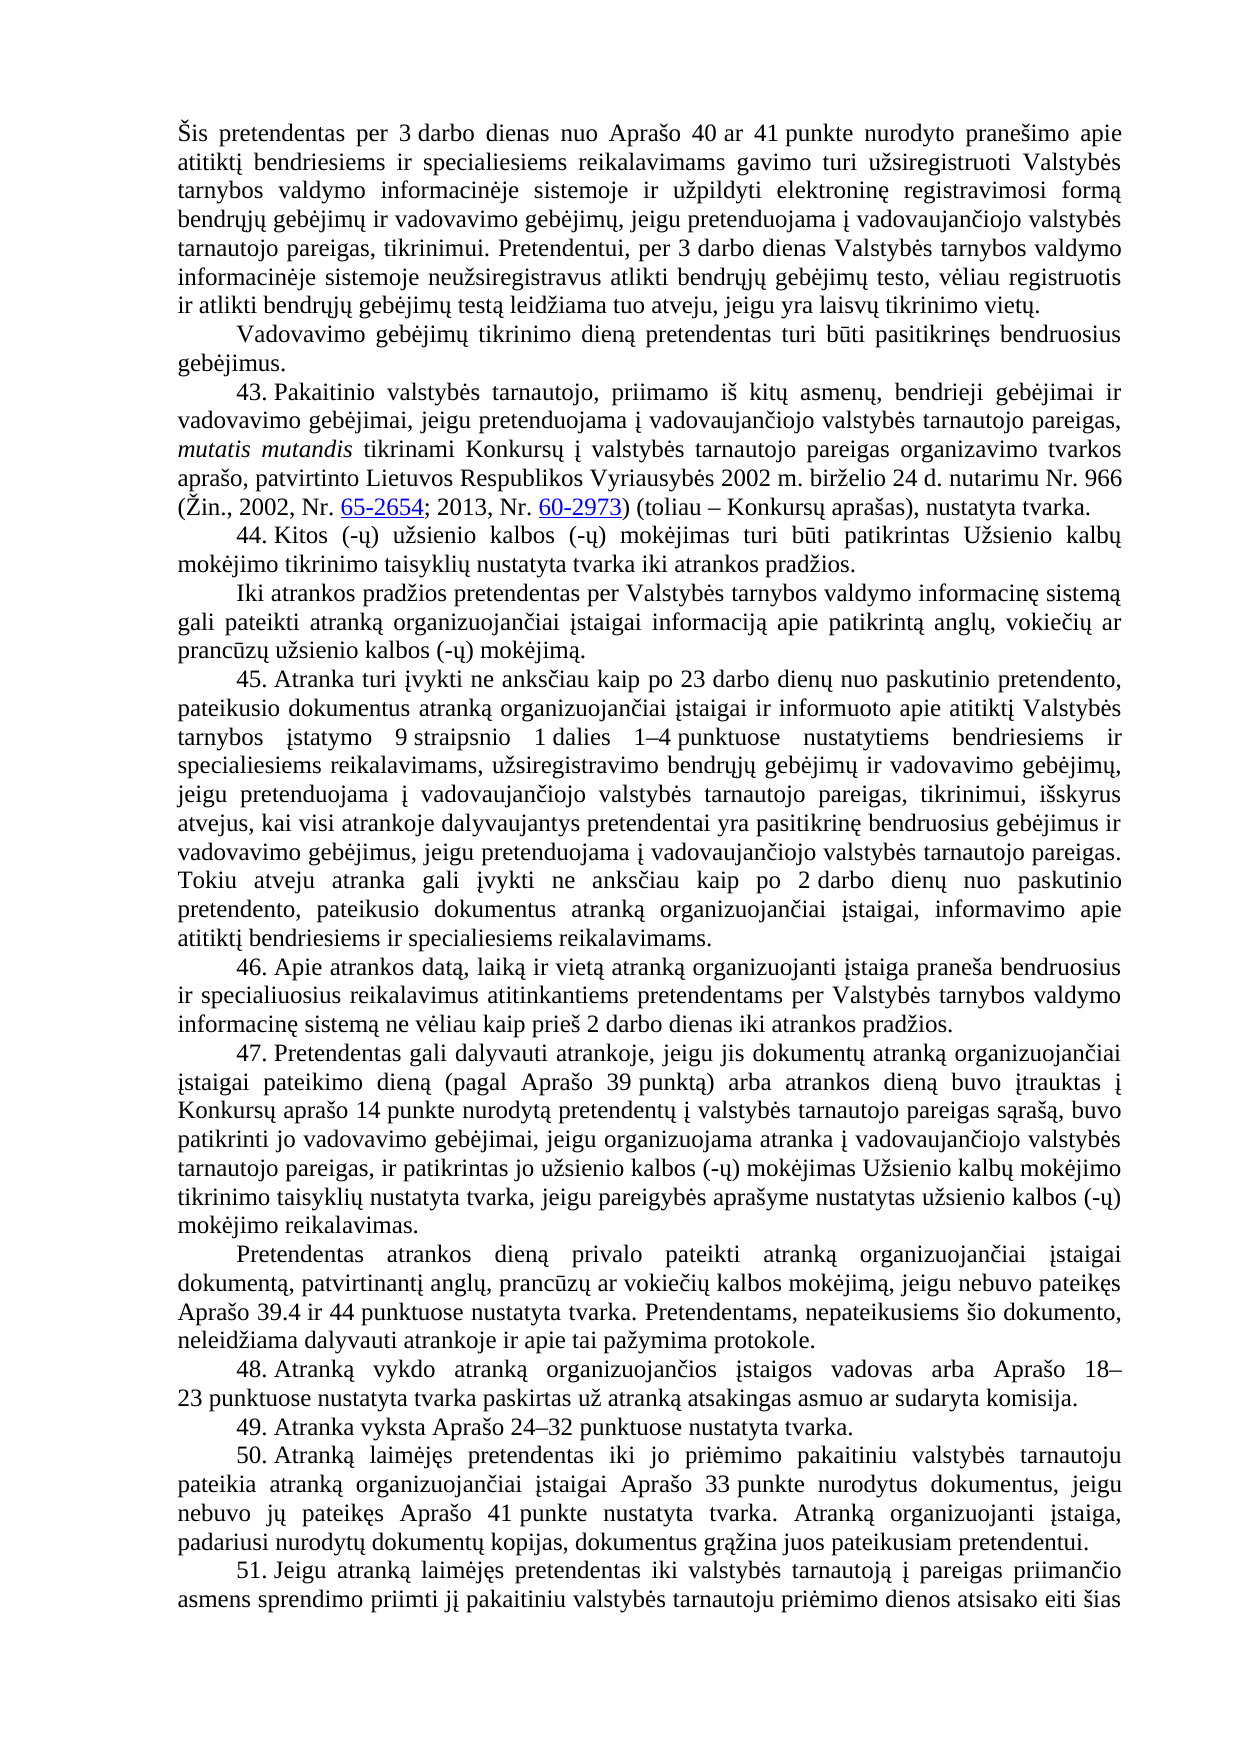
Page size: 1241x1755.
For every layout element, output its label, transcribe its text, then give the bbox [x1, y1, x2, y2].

text Pretendentas atrankos dieną privalo pateikti atranką organizuojančiai įstaigai dokumentą, patvirtinantį anglų, prancūzų ar vokiečių kalbos mokėjimą, jeigu nebuvo pateikęs Aprašo 39.4 ir 44 punktuose nustatyta tvarka. Pretendentams, nepateikusiems šio dokumento, neleidžiama dalyvauti atrankoje ir apie tai pažymima protokole. [177, 1239, 1122, 1354]
text 49. Atranka vyksta Aprašo 24–32 punktuose nustatyta tvarka. [177, 1412, 1122, 1441]
text Iki atrankos pradžios pretendentas per Valstybės tarnybos valdymo informacinę sistemą gali pateikti atranką organizuojančiai įstaigai informaciją apie patikrintą anglų, vokiečių ar prancūzų užsienio kalbos (-ų) mokėjimą. [177, 578, 1122, 664]
text 44. Kitos (-ų) užsienio kalbos (-ų) mokėjimas turi būti patikrintas Užsienio kalbų mokėjimo tikrinimo taisyklių nustatyta tvarka iki atrankos pradžios. [177, 521, 1122, 578]
text 47. Pretendentas gali dalyvauti atrankoje, jeigu jis dokumentų atranką organizuojančiai įstaigai pateikimo dieną (pagal Aprašo 39 punktą) arba atrankos dieną buvo įtrauktas į Konkursų aprašo 14 punkte nurodytą pretendentų į valstybės tarnautojo pareigas sąrašą, buvo patikrinti jo vadovavimo gebėjimai, jeigu organizuojama atranka į vadovaujančiojo valstybės tarnautojo pareigas, ir patikrintas jo užsienio kalbos (-ų) mokėjimas Užsienio kalbų mokėjimo tikrinimo taisyklių nustatyta tvarka, jeigu pareigybės aprašyme nustatytas užsienio kalbos (-ų) mokėjimo reikalavimas. [177, 1038, 1122, 1239]
text 45. Atranka turi įvykti ne anksčiau kaip po 23 darbo dienų nuo paskutinio pretendento, pateikusio dokumentus atranką organizuojančiai įstaigai ir informuoto apie atitiktį Valstybės tarnybos įstatymo 9 straipsnio 1 dalies 1–4 punktuose nustatytiems bendriesiems ir specialiesiems reikalavimams, užsiregistravimo bendrųjų gebėjimų ir vadovavimo gebėjimų, jeigu pretenduojama į vadovaujančiojo valstybės tarnautojo pareigas, tikrinimui, išskyrus atvejus, kai visi atrankoje dalyvaujantys pretendentai yra pasitikrinę bendruosius gebėjimus ir vadovavimo gebėjimus, jeigu pretenduojama į vadovaujančiojo valstybės tarnautojo pareigas. Tokiu atveju atranka gali įvykti ne anksčiau kaip po 2 darbo dienų nuo paskutinio pretendento, pateikusio dokumentus atranką organizuojančiai įstaigai, informavimo apie atitiktį bendriesiems ir specialiesiems reikalavimams. [177, 664, 1122, 952]
text 50. Atranką laimėjęs pretendentas iki jo priėmimo pakaitiniu valstybės tarnautoju pateikia atranką organizuojančiai įstaigai Aprašo 33 punkte nurodytus dokumentus, jeigu nebuvo jų pateikęs Aprašo 41 punkte nustatyta tvarka. Atranką organizuojanti įstaiga, padariusi nurodytų dokumentų kopijas, dokumentus grąžina juos pateikusiam pretendentui. [177, 1441, 1122, 1556]
text 51. Jeigu atranką laimėjęs pretendentas iki valstybės tarnautoją į pareigas priimančio asmens sprendimo priimti jį pakaitiniu valstybės tarnautoju priėmimo dienos atsisako eiti šias [177, 1556, 1122, 1613]
text 48. Atranką vykdo atranką organizuojančios įstaigos vadovas arba Aprašo 18–23 punktuose nustatyta tvarka paskirtas už atranką atsakingas asmuo ar sudaryta komisija. [177, 1354, 1122, 1412]
text Vadovavimo gebėjimų tikrinimo dieną pretendentas turi būti pasitikrinęs bendruosius gebėjimus. [177, 319, 1122, 377]
text 46. Apie atrankos datą, laiką ir vietą atranką organizuojanti įstaiga praneša bendruosius ir specialiuosius reikalavimus atitinkantiems pretendentams per Valstybės tarnybos valdymo informacinę sistemą ne vėliau kaip prieš 2 darbo dienas iki atrankos pradžios. [177, 952, 1122, 1038]
text Šis pretendentas per 3 darbo dienas nuo Aprašo 40 ar 41 punkte nurodyto pranešimo apie atitiktį bendriesiems ir specialiesiems reikalavimams gavimo turi užsiregistruoti Valstybės tarnybos valdymo informacinėje sistemoje ir užpildyti elektroninę registravimosi formą bendrųjų gebėjimų ir vadovavimo gebėjimų, jeigu pretenduojama į vadovaujančiojo valstybės tarnautojo pareigas, tikrinimui. Pretendentui, per 3 darbo dienas Valstybės tarnybos valdymo informacinėje sistemoje neužsiregistravus atlikti bendrųjų gebėjimų testo, vėliau registruotis ir atlikti bendrųjų gebėjimų testą leidžiama tuo atveju, jeigu yra laisvų tikrinimo vietų. [177, 118, 1122, 319]
text 43. Pakaitinio valstybės tarnautojo, priimamo iš kitų asmenų, bendrieji gebėjimai ir vadovavimo gebėjimai, jeigu pretenduojama į vadovaujančiojo valstybės tarnautojo pareigas, mutatis mutandis tikrinami Konkursų į valstybės tarnautojo pareigas organizavimo tvarkos aprašo, patvirtinto Lietuvos Respublikos Vyriausybės 2002 m. birželio 24 d. nutarimu Nr. 966 (Žin., 2002, Nr. 65-2654; 2013, Nr. 60-2973) (toliau – Konkursų aprašas), nustatyta tvarka. [177, 377, 1122, 521]
